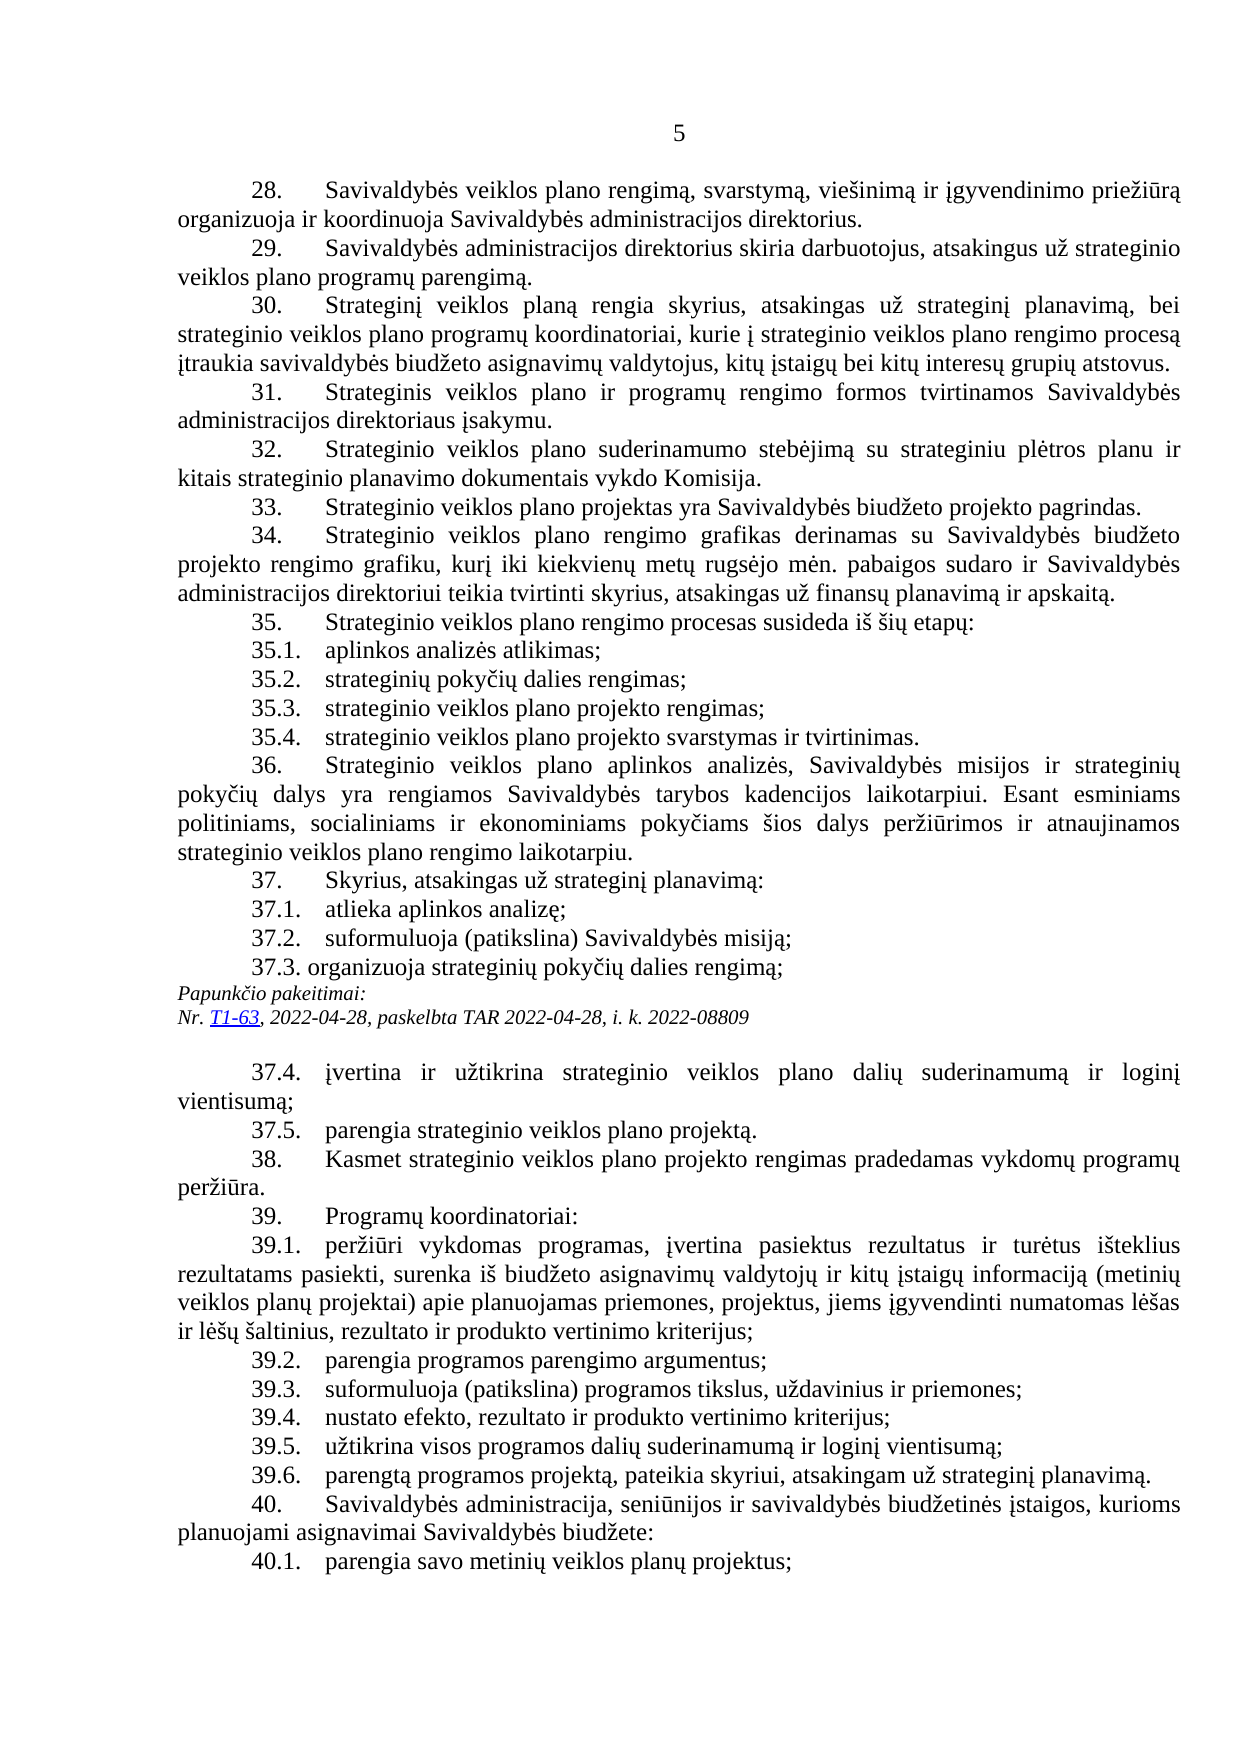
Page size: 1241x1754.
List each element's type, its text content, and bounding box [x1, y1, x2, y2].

text 28. Savivaldybės veiklos plano rengimą, svarstymą, viešinimą ir įgyvendinimo priežiūrą organizuoja ir koordinuoja Savivaldybės administracijos direktorius. [177, 176, 1181, 233]
text 35.2. strateginių pokyčių dalies rengimas; [251, 664, 1181, 693]
text 37.3. organizuoja strateginių pokyčių dalies rengimą; [177, 952, 1181, 981]
text 32. Strateginio veiklos plano suderinamumo stebėjimą su strateginiu plėtros planu ir kitais strateginio planavimo dokumentais vykdo Komisija. [177, 434, 1181, 492]
text 37. Skyrius, atsakingas už strateginį planavimą: [177, 866, 1181, 894]
text 39.4. nustato efekto, rezultato ir produkto vertinimo kriterijus; [177, 1402, 1181, 1431]
text 40.1. parengia savo metinių veiklos planų projektus; [177, 1546, 1181, 1575]
text 33. Strateginio veiklos plano projektas yra Savivaldybės biudžeto projekto pagrindas. [177, 492, 1181, 521]
text Papunkčio pakeitimai: [177, 981, 1181, 1005]
text 39. Programų koordinatoriai: [177, 1201, 1181, 1230]
text 37.1. atlieka aplinkos analizę; [251, 894, 1181, 923]
text 39.1. peržiūri vykdomas programas, įvertina pasiektus rezultatus ir turėtus išteklius rezultatams pasiekti, surenka iš biudžeto asignavimų valdytojų ir kitų įstaigų informaciją (metinių veiklos planų projektai) apie planuojamas priemones, projektus, jiems įgyvendinti numatomas lėšas ir lėšų šaltinius, rezultato ir produkto vertinimo kriterijus; [177, 1230, 1181, 1345]
text 37.2. suformuluoja (patikslina) Savivaldybės misiją; [251, 923, 1181, 952]
text 38. Kasmet strateginio veiklos plano projekto rengimas pradedamas vykdomų programų peržiūra. [177, 1144, 1181, 1201]
text 39.3. suformuluoja (patikslina) programos tikslus, uždavinius ir priemones; [177, 1374, 1181, 1402]
text 37.5. parengia strateginio veiklos plano projektą. [177, 1115, 1181, 1144]
text 34. Strateginio veiklos plano rengimo grafikas derinamas su Savivaldybės biudžeto projekto rengimo grafiku, kurį iki kiekvienų metų rugsėjo mėn. pabaigos sudaro ir Savivaldybės administracijos direktoriui teikia tvirtinti skyrius, atsakingas už finansų planavimą ir apskaitą. [177, 521, 1181, 607]
text Nr. T1-63, 2022-04-28, paskelbta TAR 2022-04-28, i. k. 2022-08809 [177, 1005, 1181, 1029]
text 36. Strateginio veiklos plano aplinkos analizės, Savivaldybės misijos ir strateginių pokyčių dalys yra rengiamos Savivaldybės tarybos kadencijos laikotarpiui. Esant esminiams politiniams, socialiniams ir ekonominiams pokyčiams šios dalys peržiūrimos ir atnaujinamos strateginio veiklos plano rengimo laikotarpiu. [177, 751, 1181, 866]
text 35.3. strateginio veiklos plano projekto rengimas; [251, 693, 1181, 722]
text 39.6. parengtą programos projektą, pateikia skyriui, atsakingam už strateginį planavimą. [177, 1460, 1181, 1489]
text 30. Strateginį veiklos planą rengia skyrius, atsakingas už strateginį planavimą, bei strateginio veiklos plano programų koordinatoriai, kurie į strateginio veiklos plano rengimo procesą įtraukia savivaldybės biudžeto asignavimų valdytojus, kitų įstaigų bei kitų interesų grupių atstovus. [177, 291, 1181, 377]
text 39.2. parengia programos parengimo argumentus; [177, 1345, 1181, 1374]
text 40. Savivaldybės administracija, seniūnijos ir savivaldybės biudžetinės įstaigos, kurioms planuojami asignavimai Savivaldybės biudžete: [177, 1489, 1181, 1546]
text 37.4. įvertina ir užtikrina strateginio veiklos plano dalių suderinamumą ir loginį vientisumą; [177, 1057, 1181, 1115]
text 35.4. strateginio veiklos plano projekto svarstymas ir tvirtinimas. [251, 722, 1181, 751]
text 39.5. užtikrina visos programos dalių suderinamumą ir loginį vientisumą; [177, 1431, 1181, 1460]
text 31. Strateginis veiklos plano ir programų rengimo formos tvirtinamos Savivaldybės administracijos direktoriaus įsakymu. [177, 377, 1181, 434]
text 35. Strateginio veiklos plano rengimo procesas susideda iš šių etapų: [177, 607, 1181, 636]
text 35.1. aplinkos analizės atlikimas; [251, 636, 1181, 664]
text 29. Savivaldybės administracijos direktorius skiria darbuotojus, atsakingus už strateginio veiklos plano programų parengimą. [177, 233, 1181, 291]
